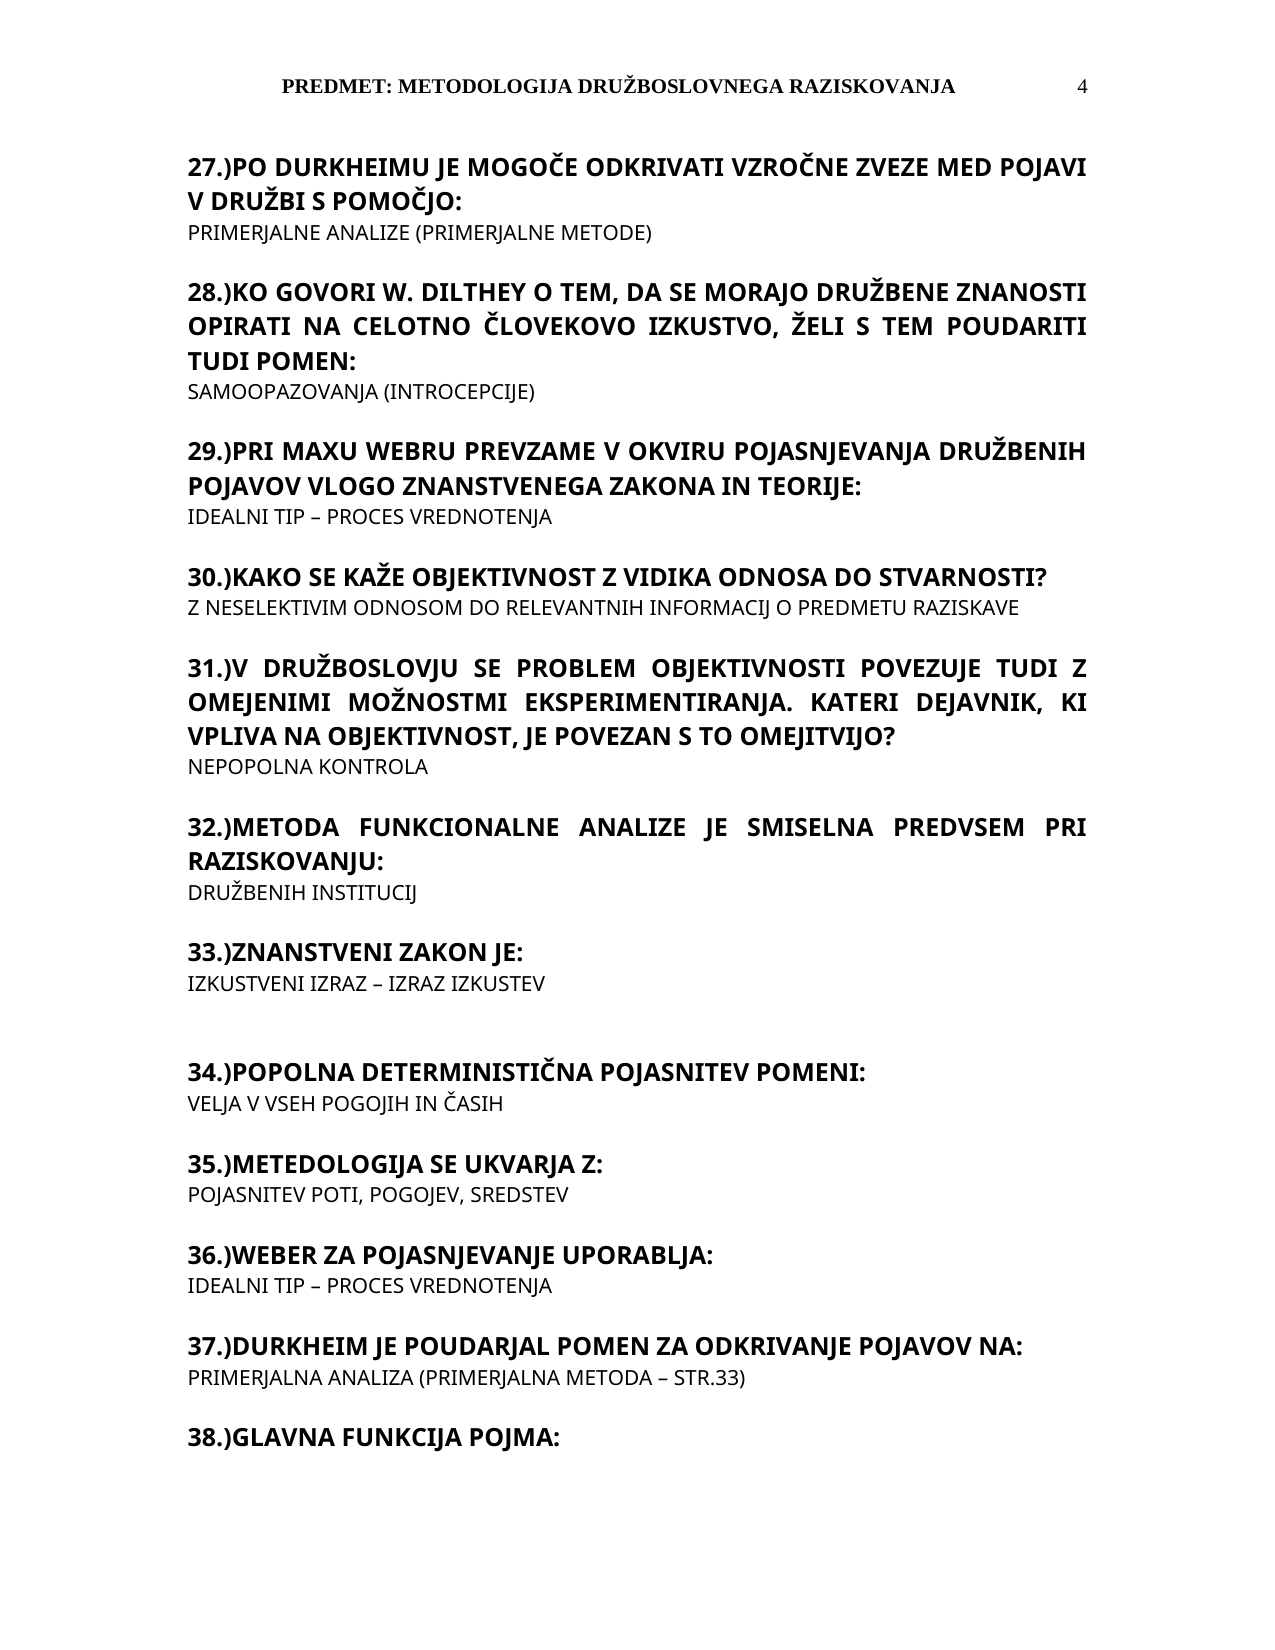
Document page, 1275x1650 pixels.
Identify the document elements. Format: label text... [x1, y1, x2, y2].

subtitle IZKUSTVENI IZRAZ – IZRAZ IZKUSTEV [187, 969, 1087, 997]
subtitle NEPOPOLNA KONTROLA [187, 752, 1087, 781]
text 35.)METEDOLOGIJA SE UKVARJA Z: [187, 1146, 1087, 1180]
subtitle IDEALNI TIP – PROCES VREDNOTENJA [187, 1272, 1087, 1300]
text 28.)KO GOVORI W. DILTHEY O TEM, DA SE MORAJO DRUŽBENE ZNANOSTI OPIRATI NA CELOTNO ČLOVEKOVO IZKUSTVO, ŽELI S TEM POUDARITI TUDI POMEN: [187, 275, 1087, 377]
text 36.)WEBER ZA POJASNJEVANJE UPORABLJA: [187, 1237, 1087, 1272]
text 27.)PO DURKHEIMU JE MOGOČE ODKRIVATI VZROČNE ZVEZE MED POJAVI V DRUŽBI S POMOČJO: [187, 150, 1087, 218]
text 30.)KAKO SE KAŽE OBJEKTIVNOST Z VIDIKA ODNOSA DO STVARNOSTI? [187, 559, 1087, 593]
text 37.)DURKHEIM JE POUDARJAL POMEN ZA ODKRIVANJE POJAVOV NA: [187, 1329, 1087, 1363]
subtitle IDEALNI TIP – PROCES VREDNOTENJA [187, 502, 1087, 531]
subtitle POJASNITEV POTI, POGOJEV, SREDSTEV [187, 1180, 1087, 1209]
text Z NESELEKTIVIM ODNOSOM DO RELEVANTNIH INFORMACIJ O PREDMETU RAZISKAVE [187, 593, 1087, 622]
text 32.)METODA FUNKCIONALNE ANALIZE JE SMISELNA PREDVSEM PRI RAZISKOVANJU: [187, 810, 1087, 878]
text 38.)GLAVNA FUNKCIJA POJMA: [187, 1420, 1087, 1454]
text PRIMERJALNE ANALIZE (PRIMERJALNE METODE) [187, 218, 1087, 247]
text 31.)V DRUŽBOSLOVJU SE PROBLEM OBJEKTIVNOSTI POVEZUJE TUDI Z OMEJENIMI MOŽNOSTMI EKSPERIMENTIRANJA. KATERI DEJAVNIK, KI VPLIVA NA OBJEKTIVNOST, JE POVEZAN S TO OMEJITVIJO? [187, 650, 1087, 752]
subtitle VELJA V VSEH POGOJIH IN ČASIH [187, 1089, 1087, 1117]
text 33.)ZNANSTVENI ZAKON JE: [187, 935, 1087, 969]
subtitle DRUŽBENIH INSTITUCIJ [187, 878, 1087, 906]
text 34.)POPOLNA DETERMINISTIČNA POJASNITEV POMENI: [187, 1055, 1087, 1089]
text SAMOOPAZOVANJA (INTROCEPCIJE) [187, 377, 1087, 406]
text PRIMERJALNA ANALIZA (PRIMERJALNA METODA – STR.33) [187, 1363, 1087, 1391]
text 29.)PRI MAXU WEBRU PREVZAME V OKVIRU POJASNJEVANJA DRUŽBENIH POJAVOV VLOGO ZNANSTVENEGA ZAKONA IN TEORIJE: [187, 434, 1087, 502]
